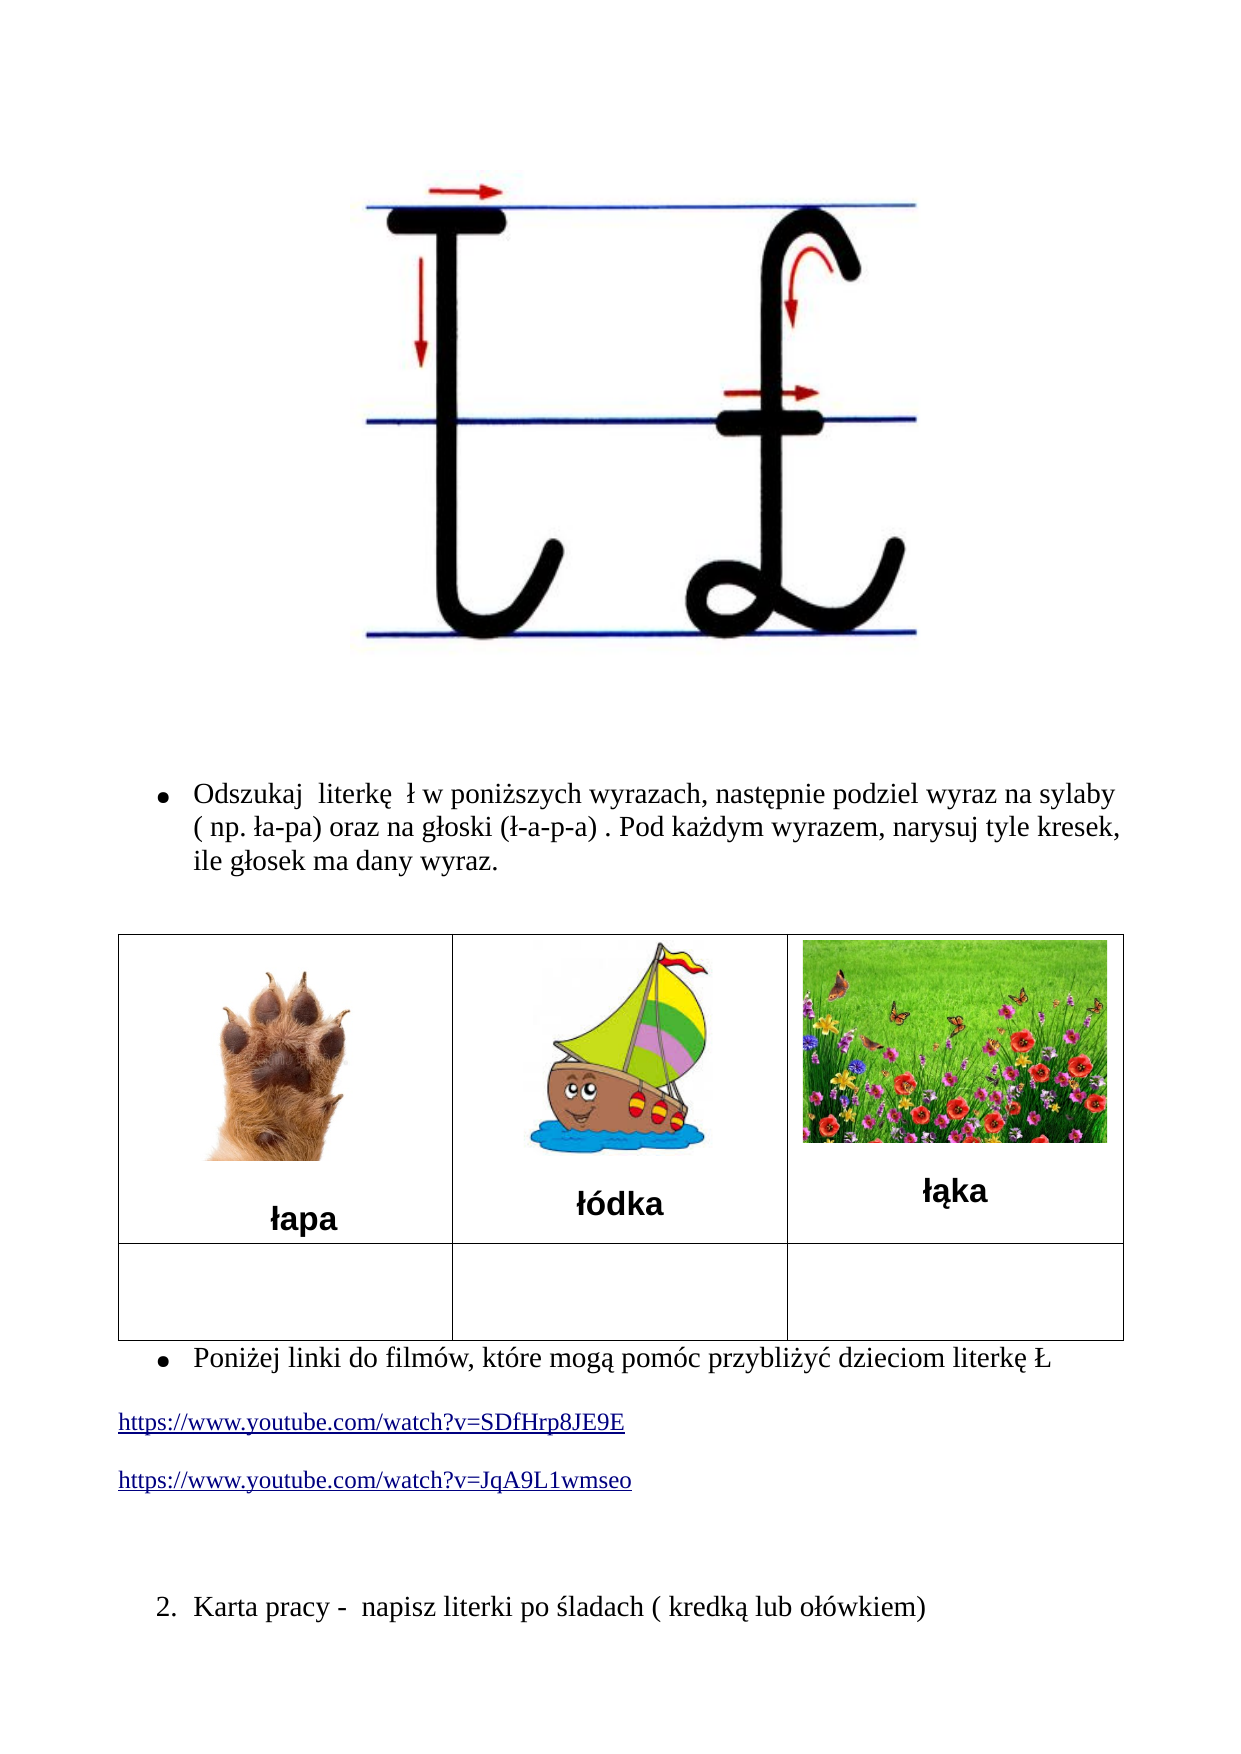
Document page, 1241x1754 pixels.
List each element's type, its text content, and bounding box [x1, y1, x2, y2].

list Poniżej linki do filmów, które mogą pomóc przybliżyć dzieciom literkę Ł [156, 1341, 1122, 1374]
table_header łapa [119, 935, 452, 1243]
table_cell [788, 1244, 1123, 1340]
table_cell [453, 1244, 787, 1340]
table_header łódka [453, 935, 787, 1243]
text https://www.youtube.com/watch?v=JqA9L1wmseo [118, 1465, 1122, 1494]
list Karta pracy - napisz literki po śladach ( kredką lub ołówkiem) [156, 1589, 1122, 1623]
text https://www.youtube.com/watch?v=SDfHrp8JE9E [118, 1407, 1122, 1436]
table_cell [119, 1244, 452, 1340]
list Odszukaj literkę ł w poniższych wyrazach, następnie podziel wyraz na sylaby ( np. ła-pa) oraz na głoski (ł-a-p-a) . Pod każdym wyrazem, narysuj tyle kresek, ile głosek ma dany wyraz. [156, 776, 1122, 876]
table_header łąka [788, 935, 1123, 1243]
